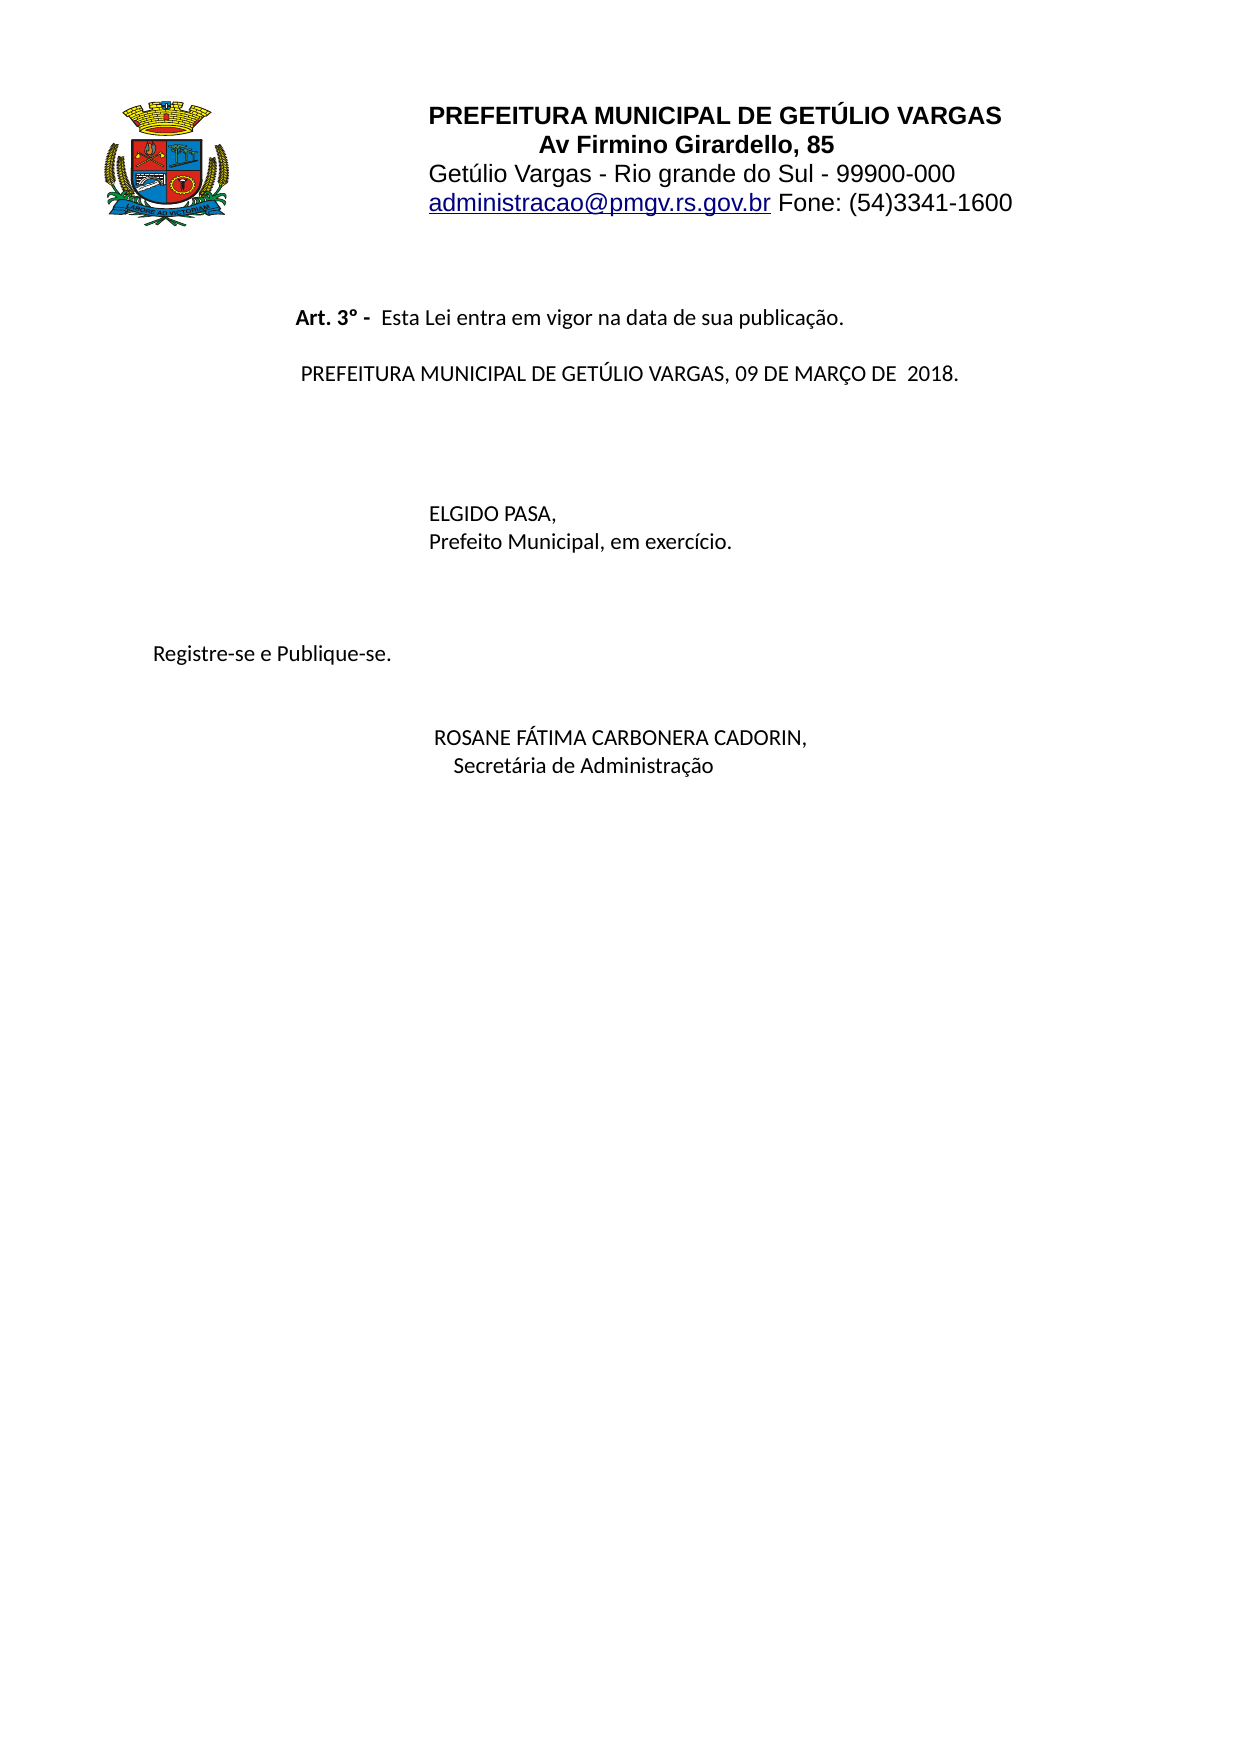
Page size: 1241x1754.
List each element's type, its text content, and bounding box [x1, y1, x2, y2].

text ROSANE FÁTIMA CARBONERA CADORIN, [118, 723, 1122, 751]
text Art. 3º - Esta Lei entra em vigor na data de sua publicação. [222, 303, 1122, 331]
text Secretária de Administração [148, 751, 1122, 779]
text ELGIDO PASA, [118, 499, 1122, 527]
text Registre-se e Publique-se. [74, 639, 1122, 667]
text PREFEITURA MUNICIPAL DE GETÚLIO VARGAS, 09 DE MARÇO DE 2018. [222, 359, 1122, 387]
text Prefeito Municipal, em exercício. [339, 527, 1122, 555]
